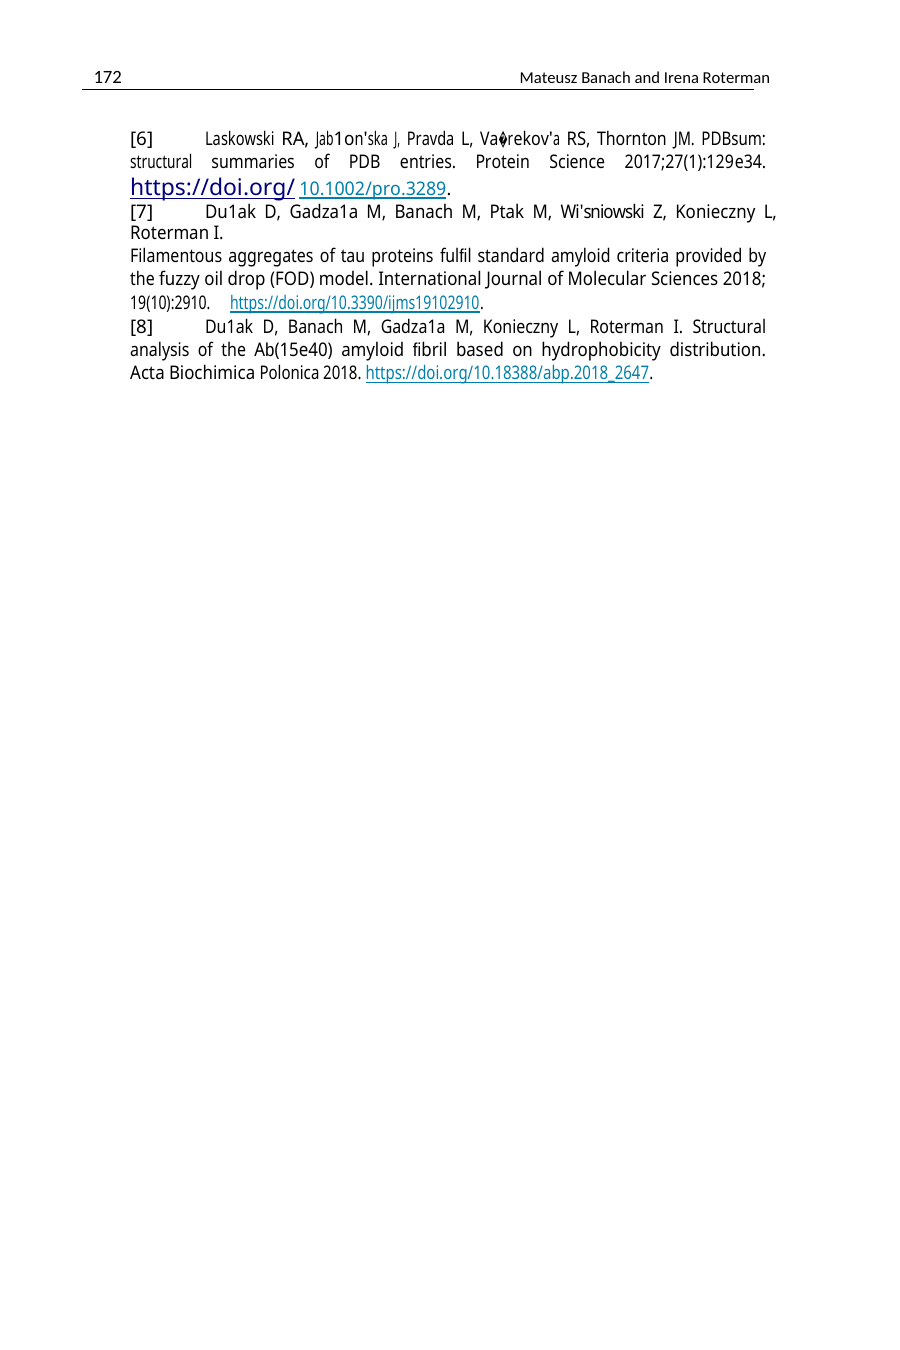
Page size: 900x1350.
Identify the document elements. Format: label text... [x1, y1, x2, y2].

text 172 Mateusz Banach and Irena Roterman [93, 65, 777, 88]
list Du1ak D, Gadza1a M, Banach M, Ptak M, Wi'sniowski Z, Konieczny L, Roterman I. [130, 202, 777, 243]
list Laskowski RA, Jab1on'ska J, Pravda L, Va�rekov'a RS, Thornton JM. PDBsum: structural summaries of PDB entries. Protein Science 2017;27(1):129e34. https://doi.org/ 10.1002/pro.3289. [130, 126, 766, 202]
list Du1ak D, Banach M, Gadza1a M, Konieczny L, Roterman I. Structural analysis of the Ab(15e40) amyloid ﬁbril based on hydrophobicity distribution. Acta Biochimica Polonica 2018. https://doi.org/10.18388/abp.2018_2647. [130, 315, 766, 385]
text Filamentous aggregates of tau proteins fulﬁl standard amyloid criteria provided by the fuzzy oil drop (FOD) model. International Journal of Molecular Sciences 2018; 19(10):2910. https://doi.org/10.3390/ijms19102910. [130, 244, 766, 315]
picture [331, 296, 335, 309]
